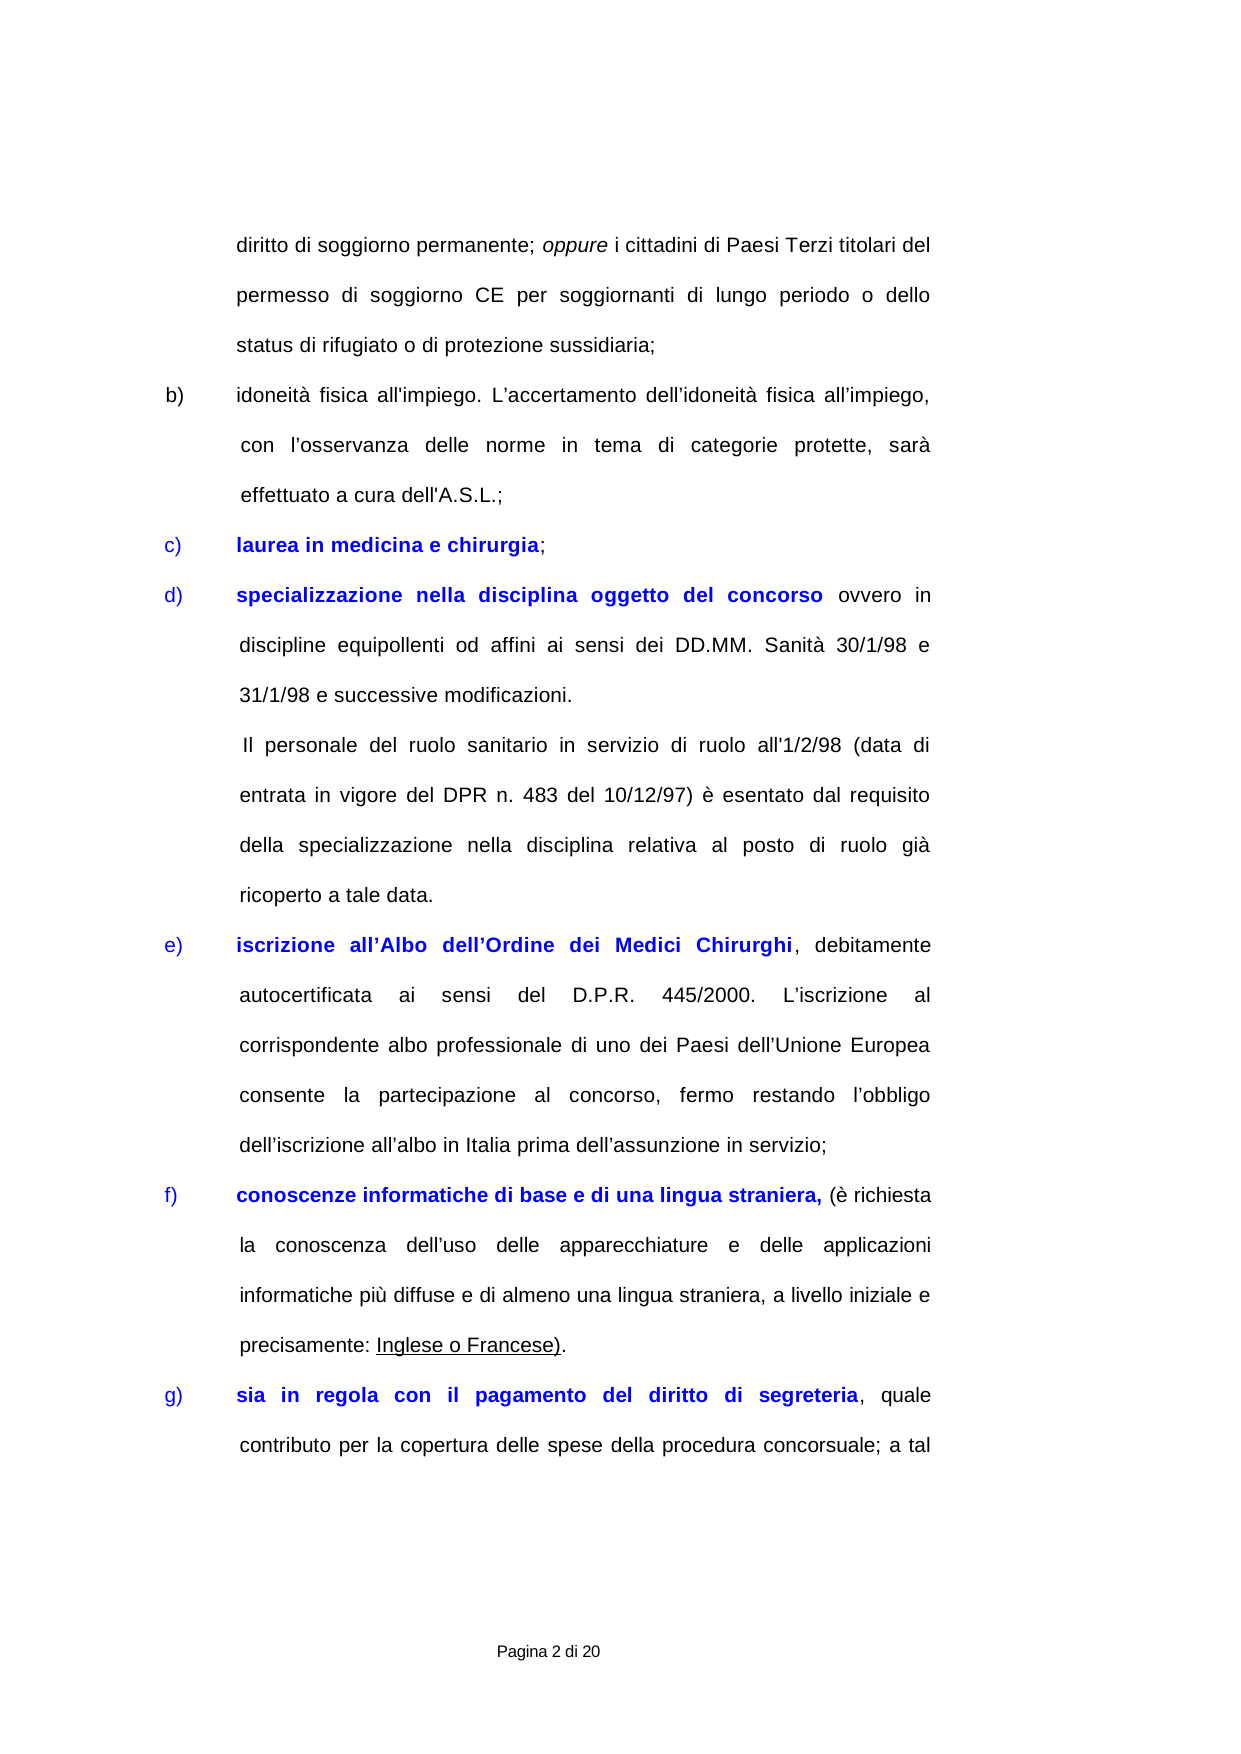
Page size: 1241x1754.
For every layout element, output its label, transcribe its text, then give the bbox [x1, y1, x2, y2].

text Il personale del ruolo sanitario in servizio di ruolo all'1/2/98 (data di entrata in vigore del DPR n. 483 del 10/12/97) è esentato dal requisito della specializzazione nella disciplina relativa al posto di ruolo già ricoperto a tale data. [239, 707, 931, 907]
list iscrizione all’Albo dell’Ordine dei Medici Chirurghi, debitamente autocertificata ai sensi del D.P.R. 445/2000. L’iscrizione al corrispondente albo professionale di uno dei Paesi dell’Unione Europea consente la partecipazione al concorso, fermo restando l’obbligo dell’iscrizione all’albo in Italia prima dell’assunzione in servizio; [164, 907, 931, 1157]
list sia in regola con il pagamento del diritto di segreteria, quale contributo per la copertura delle spese della procedura concorsuale; a tal [164, 1357, 931, 1457]
list laurea in medicina e chirurgia; [164, 507, 931, 557]
list specializzazione nella disciplina oggetto del concorso ovvero in discipline equipollenti od affini ai sensi dei DD.MM. Sanità 30/1/98 e 31/1/98 e successive modificazioni. [164, 557, 931, 707]
text diritto di soggiorno permanente; oppure i cittadini di Paesi Terzi titolari del permesso di soggiorno CE per soggiornanti di lungo periodo o dello status di rifugiato o di protezione sussidiaria; [236, 207, 931, 357]
list conoscenze informatiche di base e di una lingua straniera, (è richiesta la conoscenza dell’uso delle apparecchiature e delle applicazioni informatiche più diffuse e di almeno una lingua straniera, a livello iniziale e precisamente: Inglese o Francese). [164, 1157, 931, 1357]
list idoneità fisica all'impiego. L’accertamento dell’idoneità fisica all’impiego, con l’osservanza delle norme in tema di categorie protette, sarà effettuato a cura dell'A.S.L.; [165, 357, 931, 507]
